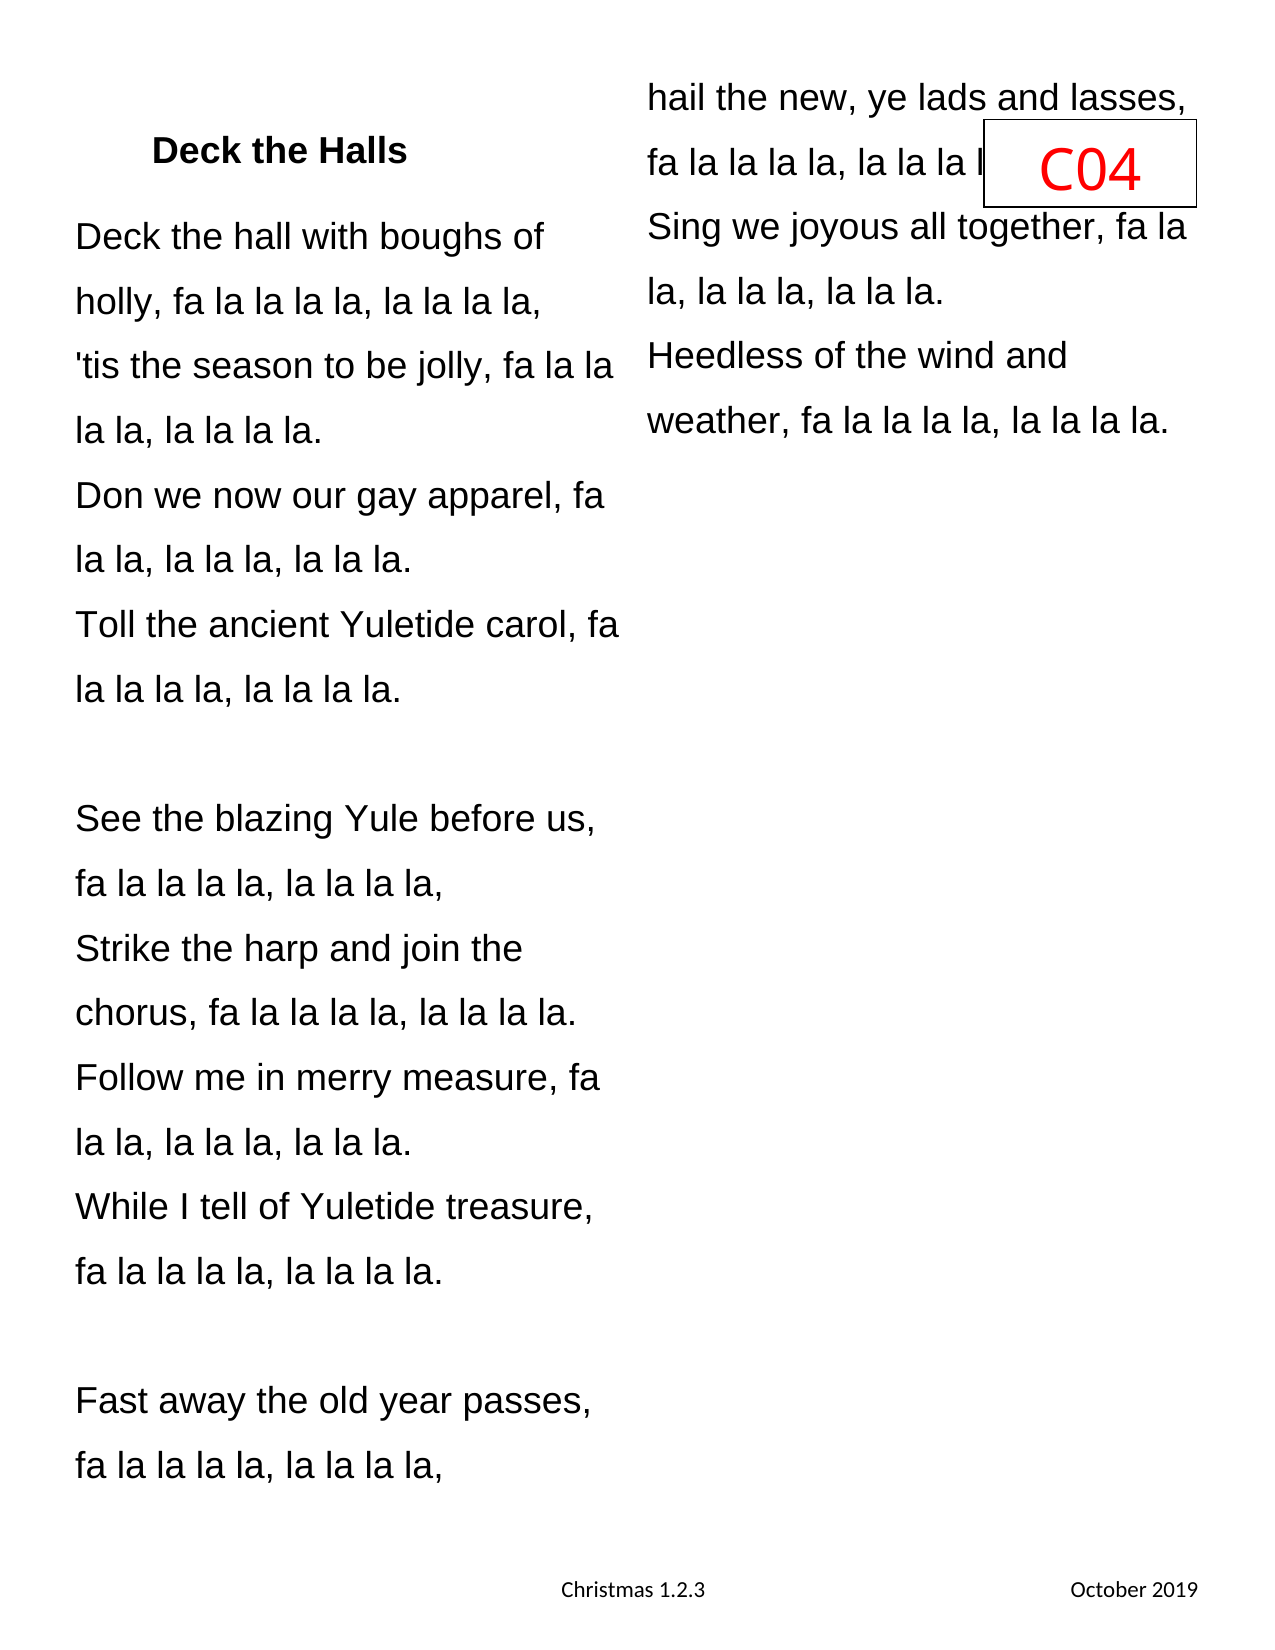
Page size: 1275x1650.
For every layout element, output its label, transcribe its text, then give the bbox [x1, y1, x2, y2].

text Deck the Halls [75, 128, 495, 171]
text See the blazing Yule before us, fa la la la la, la la la la, [75, 796, 628, 904]
text Deck the hall with boughs of holly, fa la la la la, la la la la, [75, 214, 628, 322]
text hail the new, ye lads and lasses, fa la la la la, la la la la. [647, 75, 1200, 183]
text Follow me in merry measure, fa la la, la la la, la la la. [75, 1055, 628, 1163]
text Heedless of the wind and weather, fa la la la la, la la la la. [647, 334, 1200, 442]
text C04 [1000, 128, 1181, 199]
text Sing we joyous all together, fa la la, la la la, la la la. [647, 204, 1200, 312]
text Deck the Halls [985, 120, 1196, 206]
text Toll the ancient Yuletide carol, fa la la la la, la la la la. [75, 602, 628, 710]
text 'tis the season to be jolly, fa la la la la, la la la la. [75, 344, 628, 451]
text While I tell of Yuletide treasure, fa la la la la, la la la la. [75, 1184, 628, 1292]
text Strike the harp and join the chorus, fa la la la la, la la la la. [75, 926, 628, 1034]
text Don we now our gay apparel, fa la la, la la la, la la la. [75, 473, 628, 581]
text Fast away the old year passes, fa la la la la, la la la la, [75, 1379, 628, 1486]
